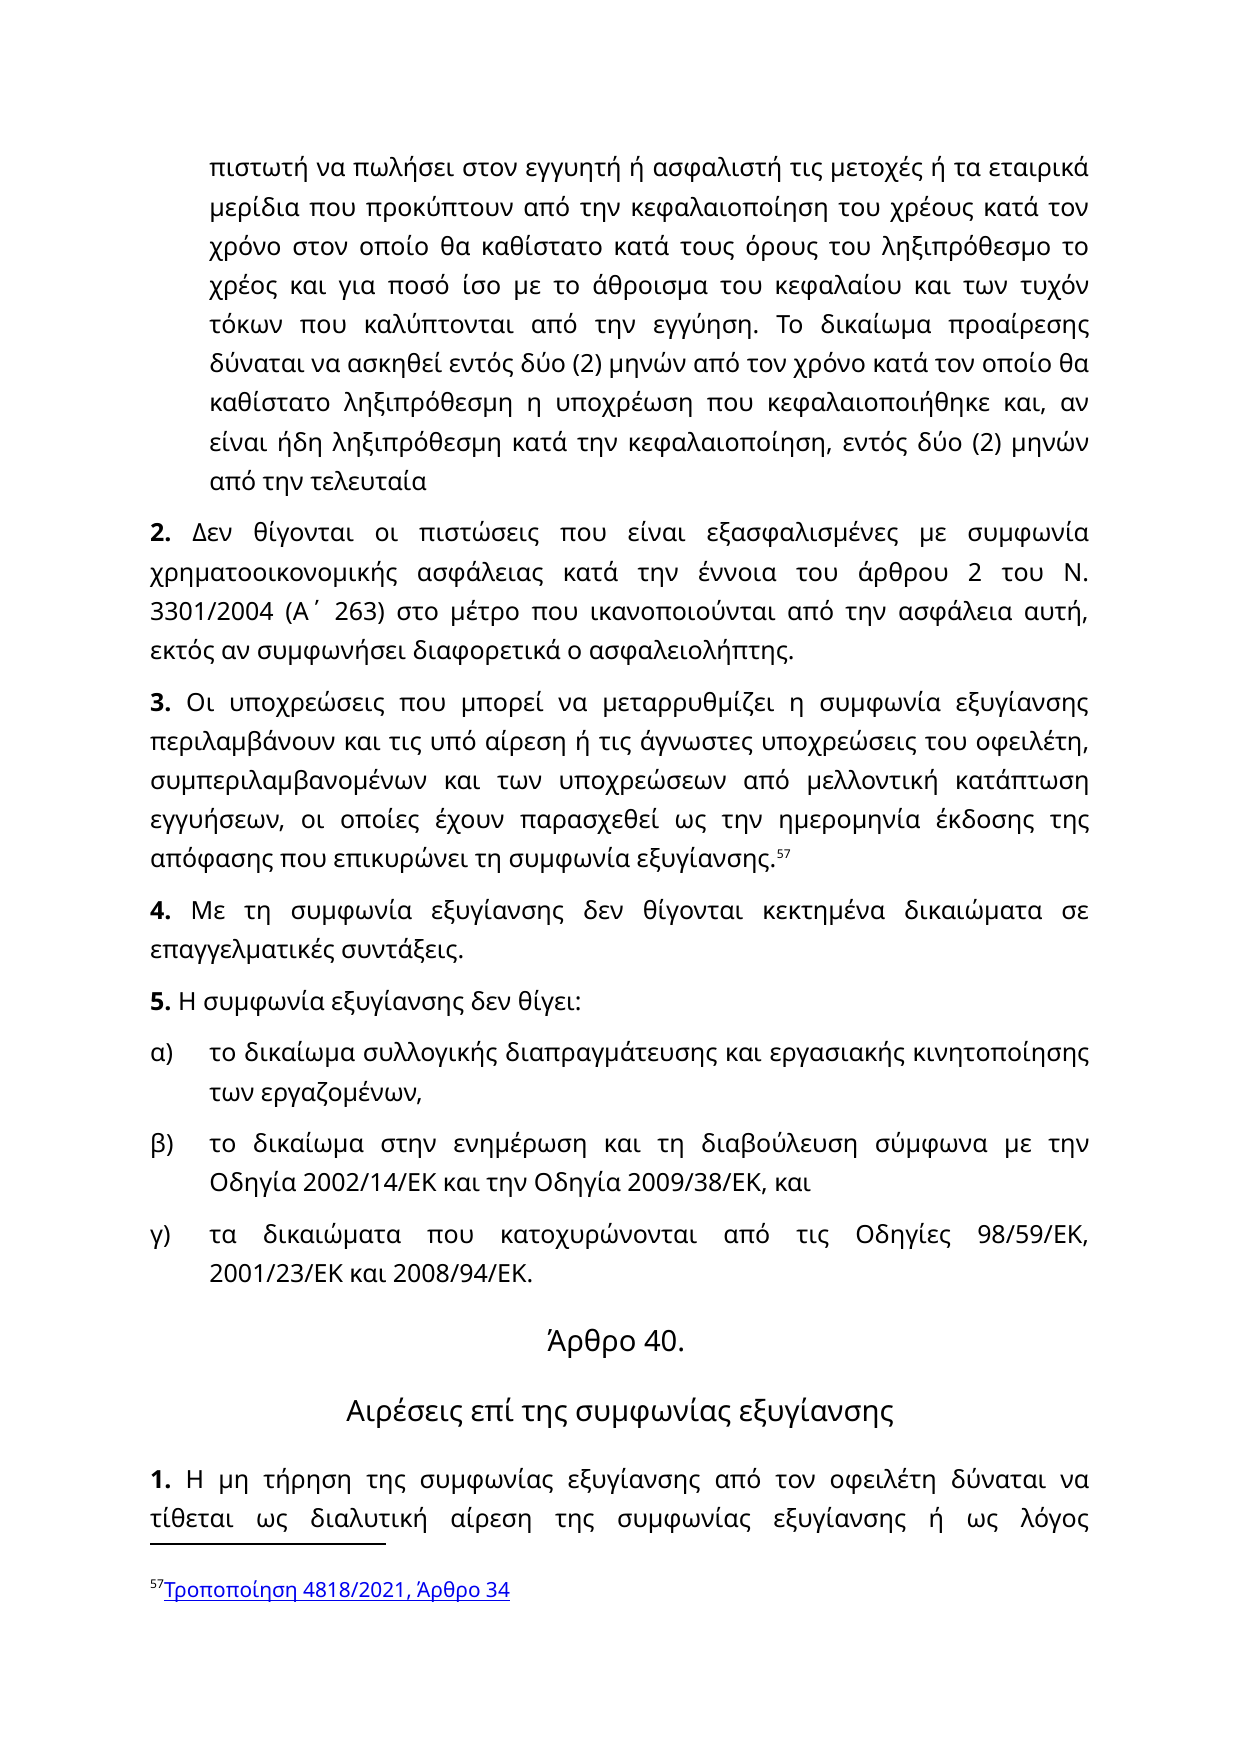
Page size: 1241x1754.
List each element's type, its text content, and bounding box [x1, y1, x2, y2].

list πιστωτή να πωλήσει στον εγγυητή ή ασφαλιστή τις μετοχές ή τα εταιρικά μερίδια που προκύπτουν από την κεφαλαιοποίηση του χρέους κατά τον χρόνο στον οποίο θα καθίστατο κατά τους όρους του ληξιπρόθεσμο το χρέος και για ποσό ίσο με το άθροισμα του κεφαλαίου και των τυχόν τόκων που καλύπτονται από την εγγύηση. Το δικαίωμα προαίρεσης δύναται να ασκηθεί εντός δύο (2) μηνών από τον χρόνο κατά τον οποίο θα καθίστατο ληξιπρόθεσμη η υποχρέωση που κεφαλαιοποιήθηκε και, αν είναι ήδη ληξιπρόθεσμη κατά την κεφαλαιοποίηση, εντός δύο (2) μηνών από την τελευταία [150, 150, 1090, 497]
text 4. Με τη συμφωνία εξυγίανσης δεν θίγονται κεκτημένα δικαιώματα σε επαγγελματικές συντάξεις. [150, 892, 1090, 966]
text Τροποποίηση 4818/2021, Άρθρο 34 [150, 1576, 1090, 1604]
list γ) τα δικαιώματα που κατοχυρώνονται από τις Οδηγίες 98/59/ΕΚ, 2001/23/ΕΚ και 2008/94/ΕΚ. [150, 1217, 1090, 1290]
text 1. Η μη τήρηση της συμφωνίας εξυγίανσης από τον οφειλέτη δύναται να τίθεται ως διαλυτική αίρεση της συμφωνίας εξυγίανσης ή ως λόγος [150, 1461, 1090, 1534]
text 5. Η συμφωνία εξυγίανσης δεν θίγει: [150, 983, 1090, 1017]
subtitle Άρθρο 40. [150, 1320, 1090, 1360]
subtitle Αιρέσεις επί της συμφωνίας εξυγίανσης [150, 1391, 1090, 1430]
text 3. Οι υποχρεώσεις που μπορεί να μεταρρυθμίζει η συμφωνία εξυγίανσης περιλαμβάνουν και τις υπό αίρεση ή τις άγνωστες υποχρεώσεις του οφειλέτη, συμπεριλαμβανομένων και των υποχρεώσεων από μελλοντική κατάπτωση εγγυήσεων, οι οποίες έχουν παρασχεθεί ως την ημερομηνία έκδοσης της απόφασης που επικυρώνει τη συμφωνία εξυγίανσης. [150, 684, 1090, 875]
list β) το δικαίωμα στην ενημέρωση και τη διαβούλευση σύμφωνα με την Οδηγία 2002/14/ΕΚ και την Οδηγία 2009/38/ΕΚ, και [150, 1126, 1090, 1199]
text 2. Δεν θίγονται οι πιστώσεις που είναι εξασφαλισμένες με συμφωνία χρηματοοικονομικής ασφάλειας κατά την έννοια του άρθρου 2 του Ν. 3301/2004 (Α΄ 263) στο μέτρο που ικανοποιούνται από την ασφάλεια αυτή, εκτός αν συμφωνήσει διαφορετικά ο ασφαλειολήπτης. [150, 515, 1090, 667]
list α) το δικαίωμα συλλογικής διαπραγμάτευσης και εργασιακής κινητοποίησης των εργαζομένων, [150, 1035, 1090, 1108]
